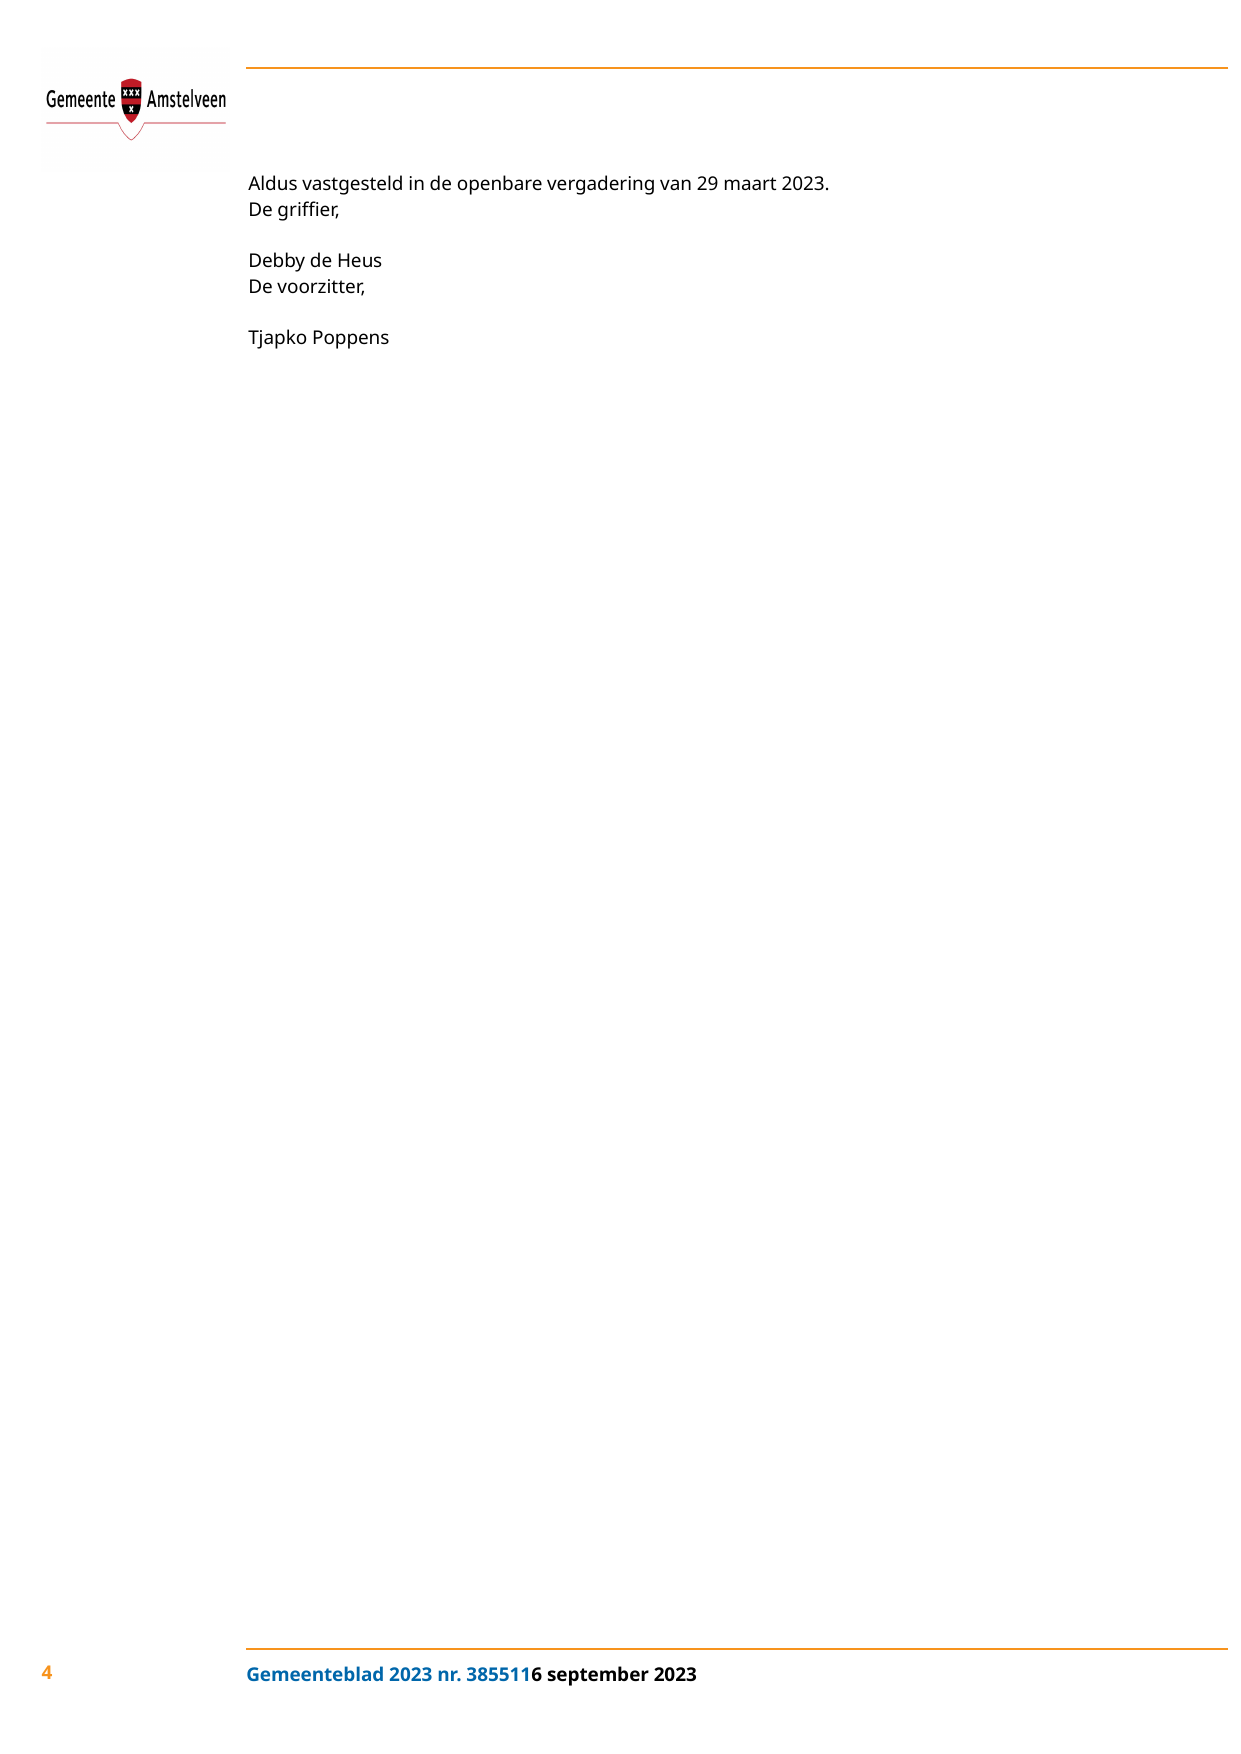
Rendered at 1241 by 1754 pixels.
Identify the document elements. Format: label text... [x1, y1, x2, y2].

text Aldus vastgesteld in de openbare vergadering van 29 maart 2023. [248, 170, 1152, 196]
text De griffier, [248, 196, 1152, 221]
picture [41, 47, 231, 172]
text De voorzitter, [248, 273, 1152, 299]
text Debby de Heus [248, 247, 1152, 273]
text Tjapko Poppens [248, 324, 1152, 350]
